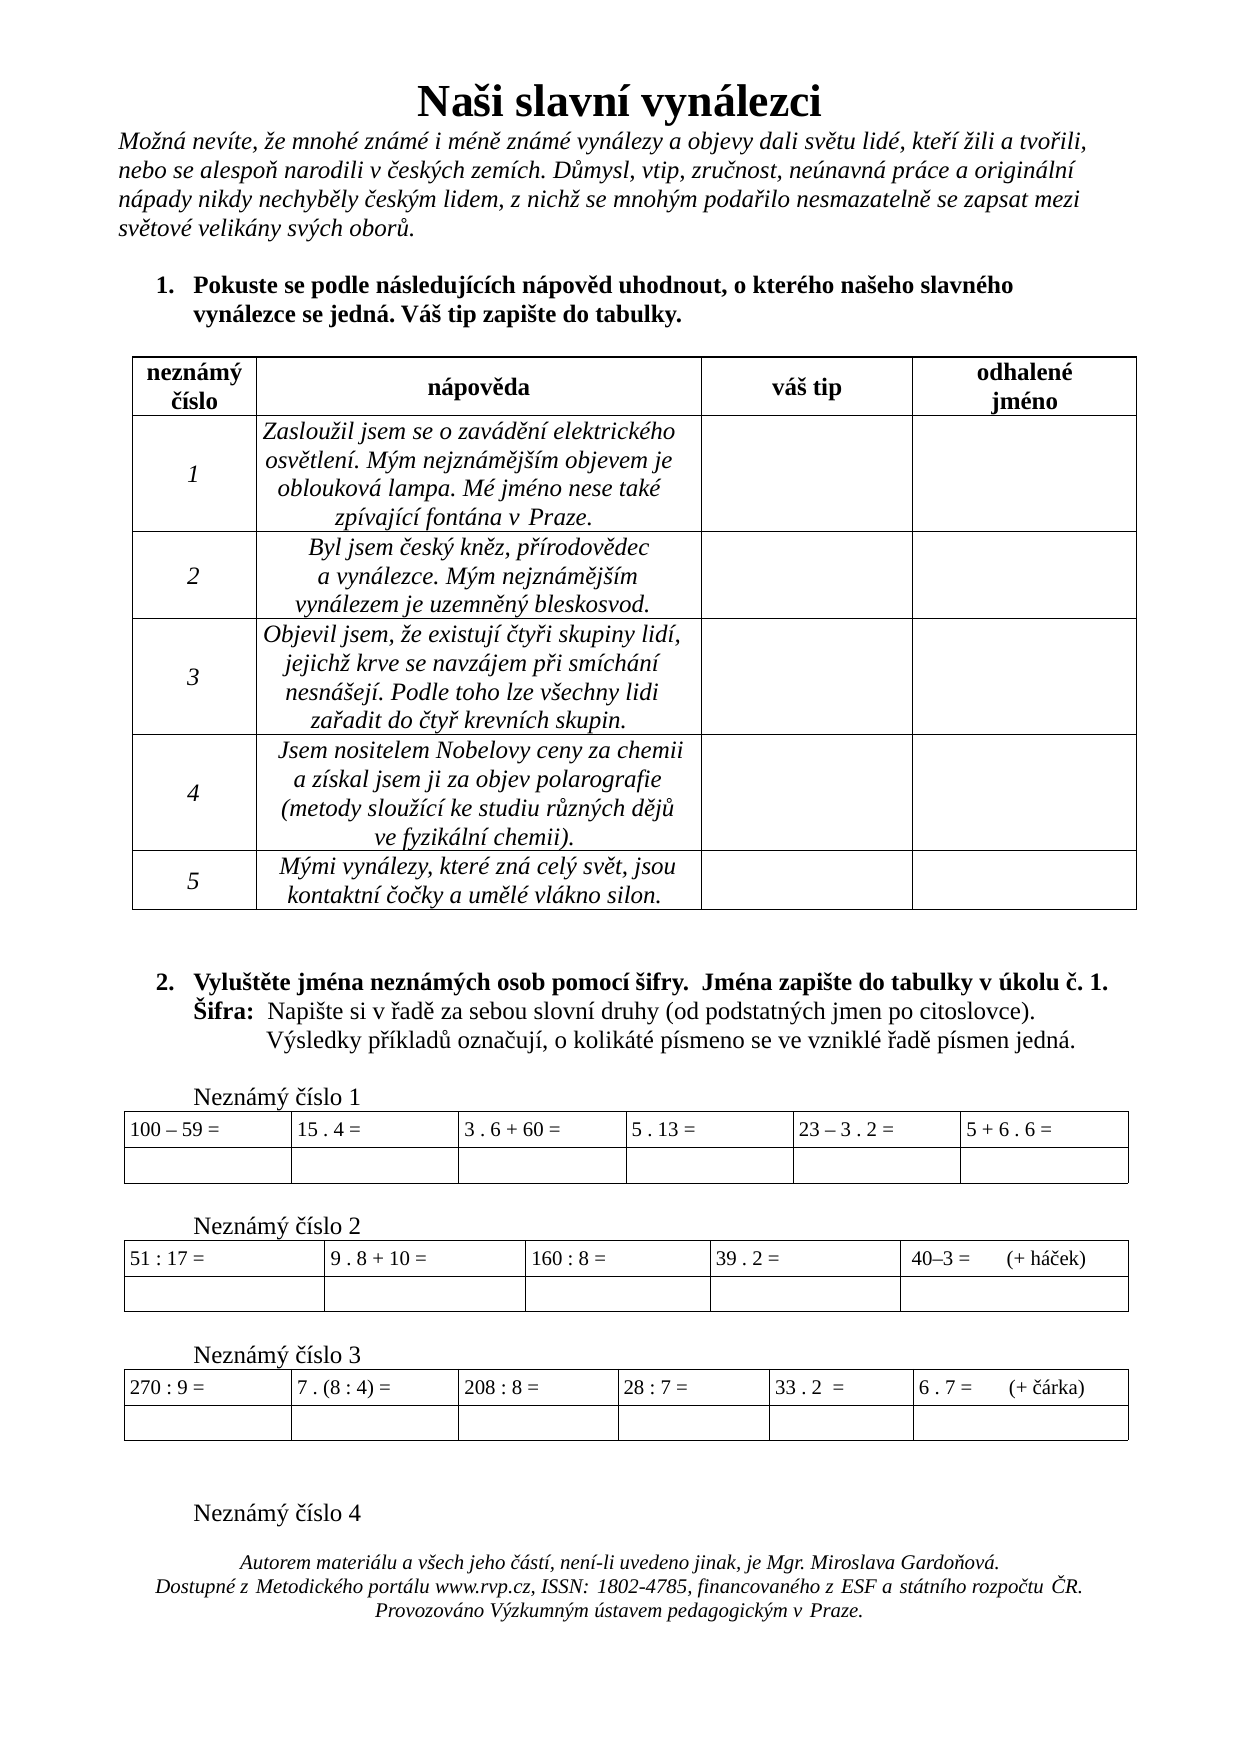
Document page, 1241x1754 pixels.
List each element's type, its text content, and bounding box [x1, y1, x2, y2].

table_cell 5 [133, 851, 256, 909]
table_cell Objevil jsem, že existují čtyři skupiny lidí, jejichž krve se navzájem při smíchání nesnášejí. Podle toho lze všechny lidi zařadit do čtyř krevních skupin. [257, 619, 701, 734]
table_cell 1 [133, 416, 256, 531]
table_cell 3 [133, 619, 256, 734]
table_cell [702, 735, 912, 850]
table_header 15 . 4 = [292, 1112, 458, 1147]
table_cell [292, 1406, 458, 1440]
text Možná nevíte, že mnohé známé i méně známé vynálezy a objevy dali světu lidé, kteří žili a tvořili, nebo se alespoň narodili v českých zemích. Důmysl, vtip, zručnost, neúnavná práce a originální nápady nikdy nechyběly českým lidem, z nichž se mnohým podařilo nesmazatelně se zapsat mezi světové velikány svých oborů. [118, 126, 1122, 241]
table_header 23 – 3 . 2 = [794, 1112, 960, 1147]
table_header 28 : 7 = [619, 1370, 769, 1404]
table_cell [459, 1148, 626, 1182]
text Naši slavní vynálezci [118, 74, 1122, 126]
table_cell [702, 619, 912, 734]
table_cell [711, 1277, 900, 1311]
table_cell Zasloužil jsem se o zavádění elektrického osvětlení. Mým nejznámějším objevem je oblouková lampa. Mé jméno nese také zpívající fontána v Praze. [257, 416, 701, 531]
table_cell [125, 1148, 291, 1182]
table_cell [913, 851, 1136, 909]
list Pokuste se podle následujících nápověd uhodnout, o kterého našeho slavného vynálezce se jedná. Váš tip zapište do tabulky. [156, 270, 1122, 328]
table_cell [125, 1406, 291, 1440]
table_cell [325, 1277, 525, 1311]
table_cell [627, 1148, 793, 1182]
table_header 270 : 9 = [125, 1370, 291, 1404]
table_header 6 . 7 = (+ čárka) [914, 1370, 1128, 1404]
table_cell [702, 416, 912, 531]
table_header 33 . 2 = [770, 1370, 913, 1404]
table_header 5 . 13 = [627, 1112, 793, 1147]
table_header 100 – 59 = [125, 1112, 291, 1147]
table_header 208 : 8 = [459, 1370, 618, 1404]
table_cell Jsem nositelem Nobelovy ceny za chemii a získal jsem ji za objev polarografie (metody sloužící ke studiu různých dějů ve fyzikální chemii). [257, 735, 701, 850]
text Neznámý číslo 1 [193, 1082, 1122, 1111]
table_header 40–3 = (+ háček) [901, 1241, 1128, 1276]
table_cell [961, 1148, 1128, 1182]
table_cell [913, 619, 1136, 734]
table_cell [702, 532, 912, 618]
table_cell [619, 1406, 769, 1440]
table_header 160 : 8 = [526, 1241, 710, 1276]
table_header 7 . (8 : 4) = [292, 1370, 458, 1404]
table_cell Byl jsem český kněz, přírodovědec a vynálezce. Mým nejznámějším vynálezem je uzemněný bleskosvod. [257, 532, 701, 618]
table_header nápověda [257, 358, 701, 415]
table_header 9 . 8 + 10 = [325, 1241, 525, 1276]
table_header 3 . 6 + 60 = [459, 1112, 626, 1147]
table_cell [913, 532, 1136, 618]
table_cell [459, 1406, 618, 1440]
table_cell [913, 735, 1136, 850]
table_cell [901, 1277, 1128, 1311]
text Neznámý číslo 4 [193, 1498, 1122, 1527]
table_cell [794, 1148, 960, 1182]
table_cell [125, 1277, 324, 1311]
table_cell [702, 851, 912, 909]
table_header neznámý číslo [133, 358, 256, 415]
table_cell [292, 1148, 458, 1182]
table_cell [526, 1277, 710, 1311]
list Vyluštěte jména neznámých osob pomocí šifry. Jména zapište do tabulky v úkolu č. 1. [156, 967, 1122, 996]
table_header 51 : 17 = [125, 1241, 324, 1276]
table_cell Mými vynálezy, které zná celý svět, jsou kontaktní čočky a umělé vlákno silon. [257, 851, 701, 909]
table_header 39 . 2 = [711, 1241, 900, 1276]
table_header 5 + 6 . 6 = [961, 1112, 1128, 1147]
table_cell [770, 1406, 913, 1440]
table_cell [913, 416, 1136, 531]
text Výsledky příkladů označují, o kolikáté písmeno se ve vzniklé řadě písmen jedná. [193, 1025, 1122, 1054]
table_cell [914, 1406, 1128, 1440]
table_header váš tip [702, 358, 912, 415]
text Neznámý číslo 3 [193, 1340, 1122, 1369]
table_cell 2 [133, 532, 256, 618]
text Šifra: Napište si v řadě za sebou slovní druhy (od podstatných jmen po citoslovce). [193, 996, 1122, 1025]
text Neznámý číslo 2 [193, 1211, 1122, 1240]
table_cell 4 [133, 735, 256, 850]
table_header odhalené jméno [913, 358, 1136, 415]
